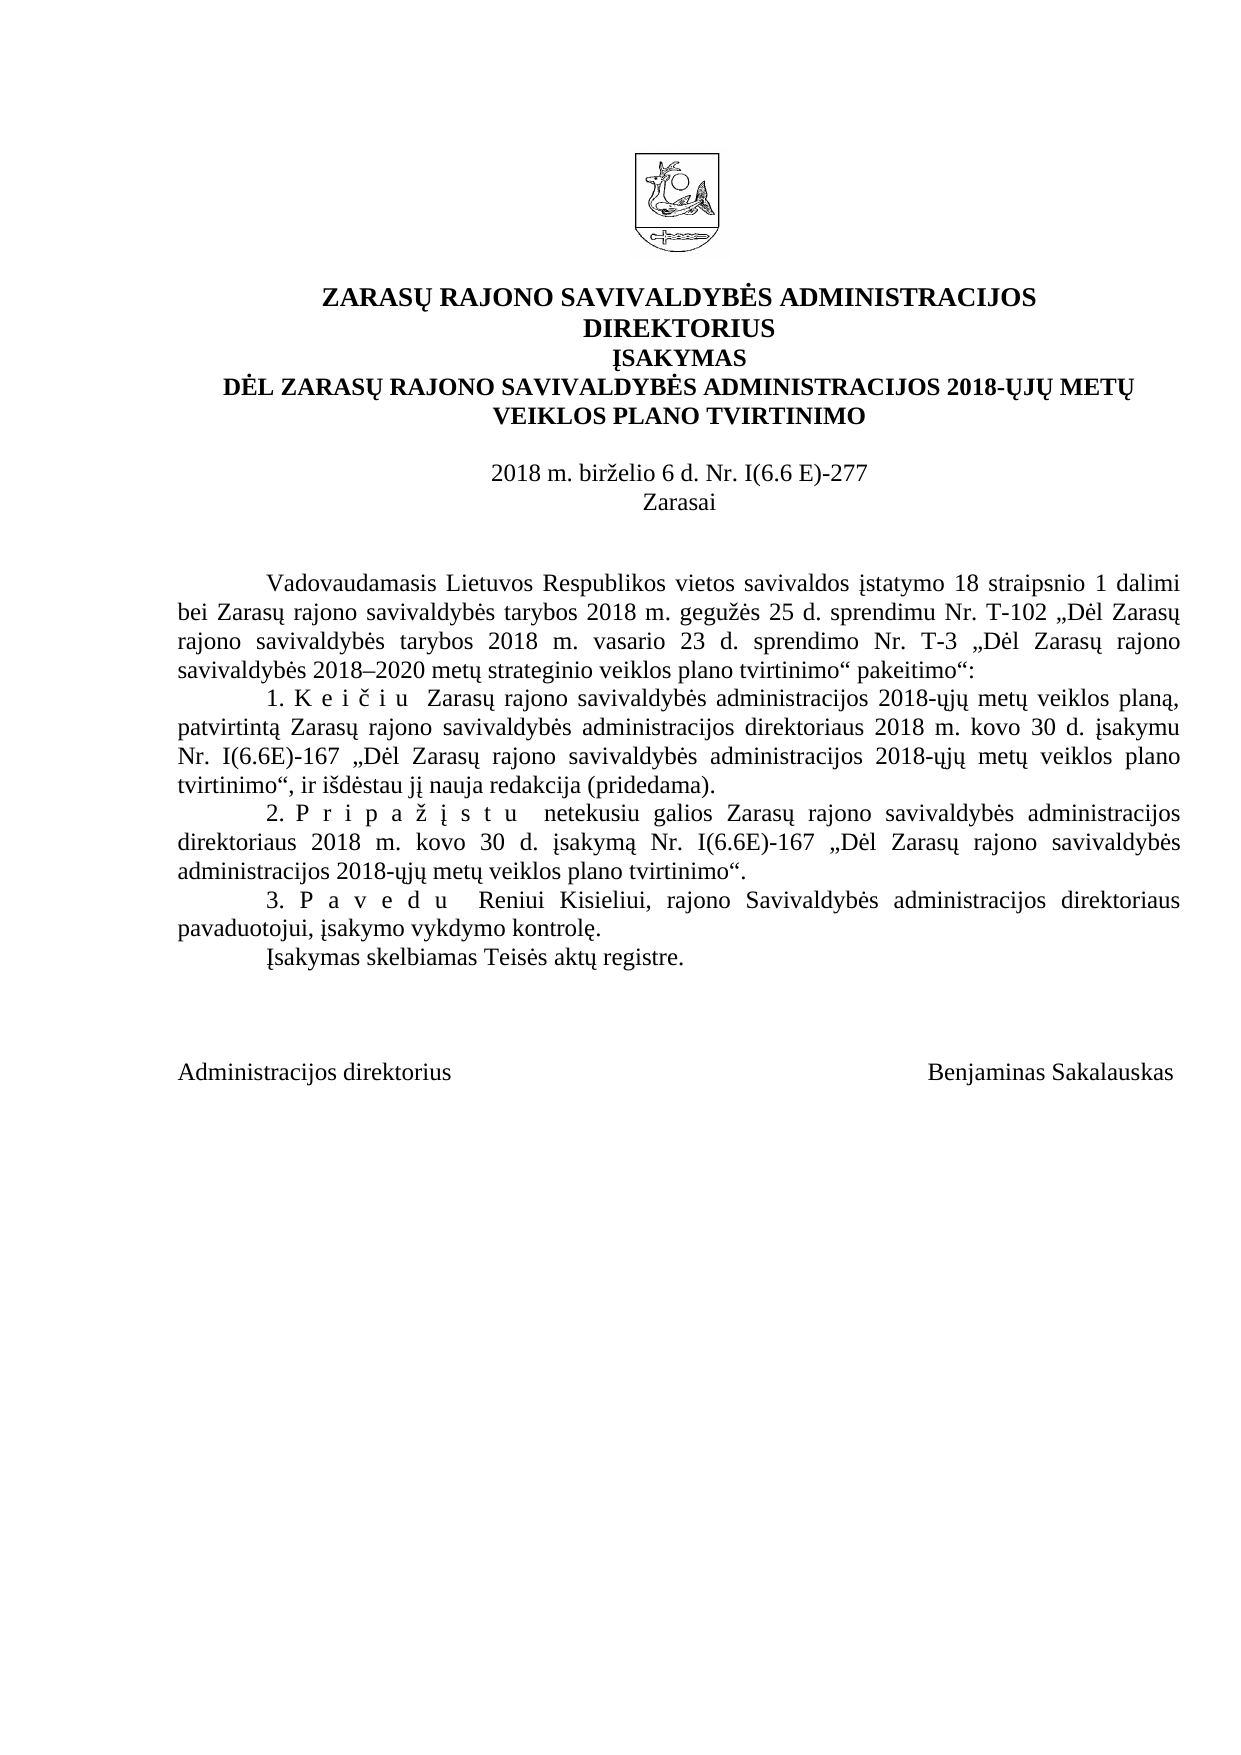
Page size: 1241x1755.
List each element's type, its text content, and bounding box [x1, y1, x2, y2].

text Vadovaudamasis Lietuvos Respublikos vietos savivaldos įstatymo 18 straipsnio 1 dalimi bei Zarasų rajono savivaldybės tarybos 2018 m. gegužės 25 d. sprendimu Nr. T-102 „Dėl Zarasų rajono savivaldybės tarybos 2018 m. vasario 23 d. sprendimo Nr. T-3 „Dėl Zarasų rajono savivaldybės 2018–2020 metų strateginio veiklos plano tvirtinimo“ pakeitimo“: [177, 568, 1181, 683]
text ZARASŲ RAJONO SAVIVALDYBĖs ADMINISTRACIJOS [177, 281, 1181, 312]
text 2018 m. birželio 6 d. Nr. I(6.6 E)-277 [177, 458, 1181, 487]
text Zarasai [177, 487, 1181, 516]
text DĖL ZARASŲ RAJONO SAVIVALDYBĖS ADMINISTRACIJOS 2018-ŲJŲ METŲ VEIKLOS PLANO TVIRTINIMO [177, 372, 1181, 429]
text Administracijos direktorius Benjaminas Sakalauskas [177, 1057, 1181, 1086]
text ĮSAKYMAS [177, 343, 1181, 372]
text 3. P a v e d u Reniui Kisieliui, rajono Savivaldybės administracijos direktoriaus pavaduotojui, įsakymo vykdymo kontrolę. [177, 885, 1181, 942]
text Įsakymas skelbiamas Teisės aktų registre. [177, 942, 1181, 971]
text 1. K e i č i u Zarasų rajono savivaldybės administracijos 2018-ųjų metų veiklos planą, patvirtintą Zarasų rajono savivaldybės administracijos direktoriaus 2018 m. kovo 30 d. įsakymu Nr. I(6.6E)-167 „Dėl Zarasų rajono savivaldybės administracijos 2018-ųjų metų veiklos plano tvirtinimo“, ir išdėstau jį nauja redakcija (pridedama). [177, 683, 1181, 798]
text 2. P r i p a ž į s t u netekusiu galios Zarasų rajono savivaldybės administracijos direktoriaus 2018 m. kovo 30 d. įsakymą Nr. I(6.6E)-167 „Dėl Zarasų rajono savivaldybės administracijos 2018-ųjų metų veiklos plano tvirtinimo“. [177, 798, 1181, 885]
text DIREKTORIUS [177, 312, 1181, 343]
